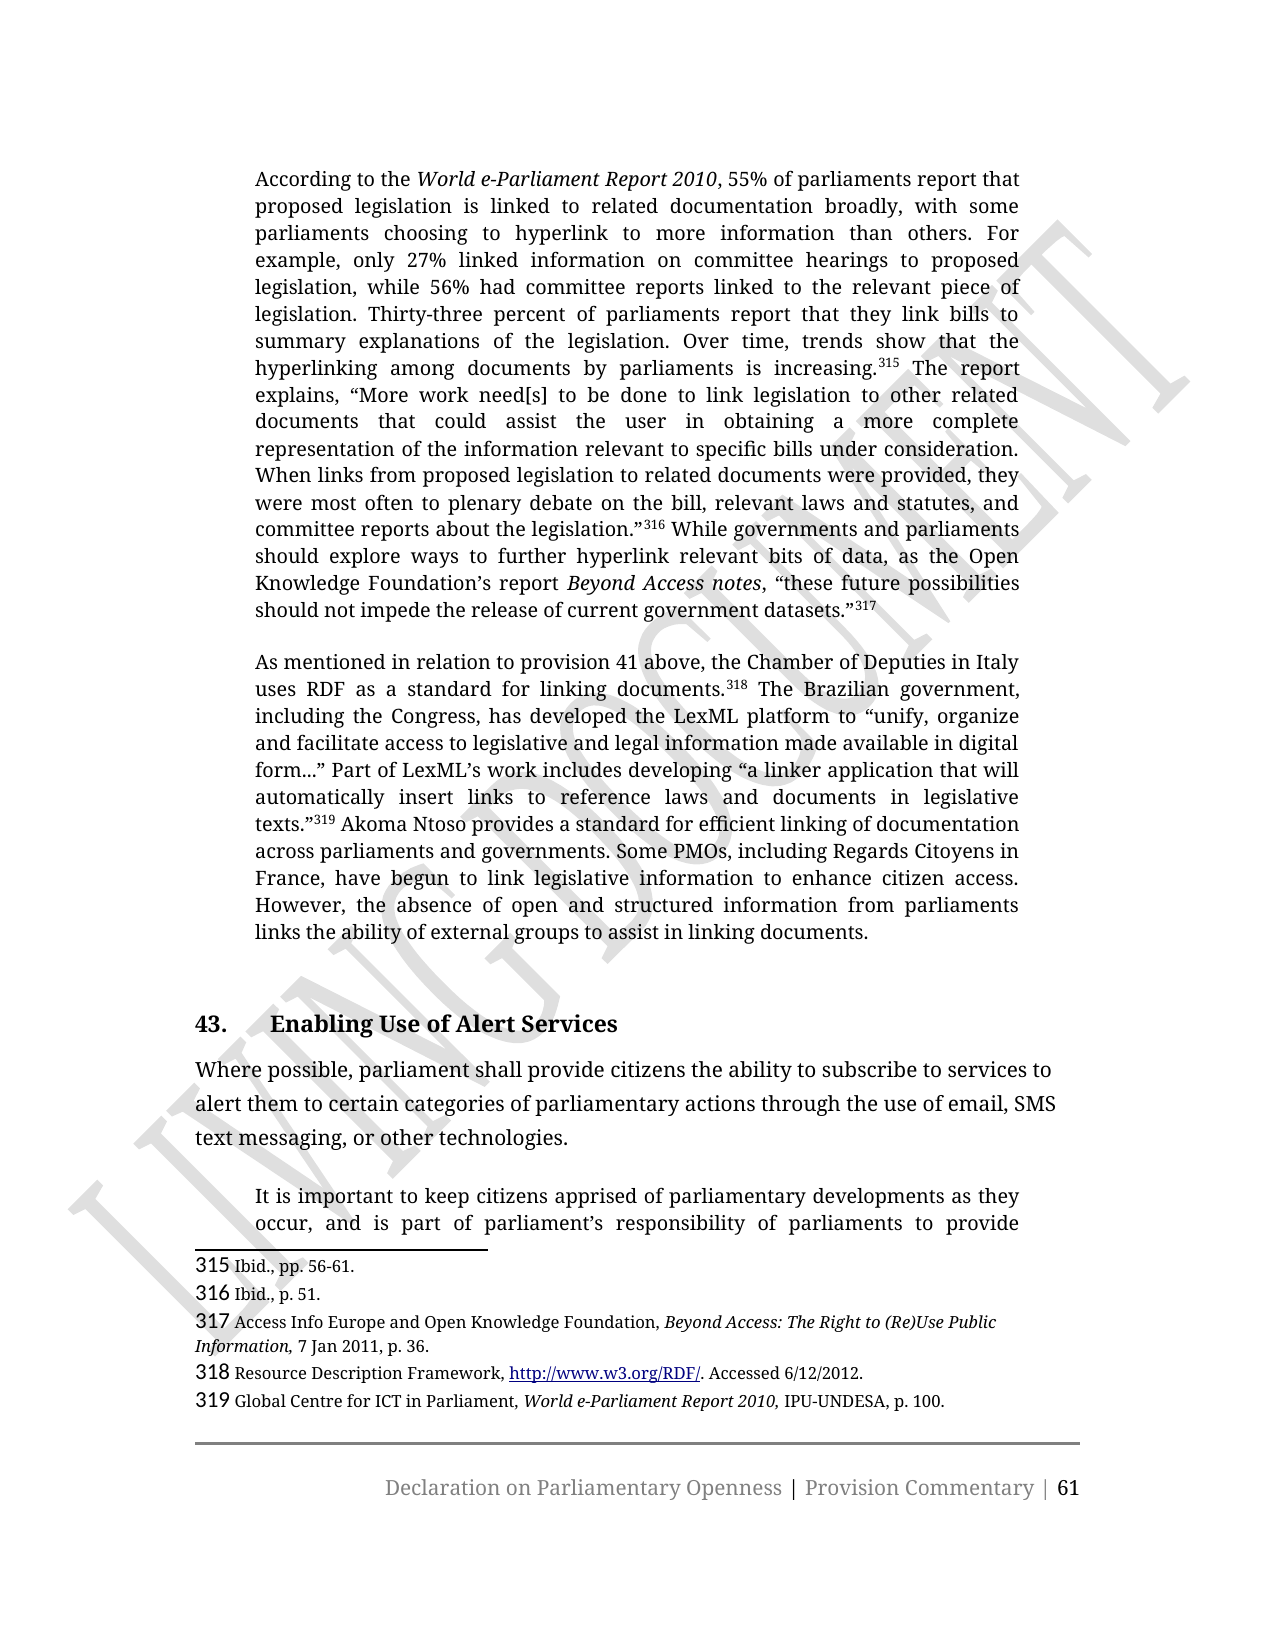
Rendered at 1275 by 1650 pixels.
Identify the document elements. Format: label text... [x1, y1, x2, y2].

text Resource Description Framework, http://www.w3.org/RDF/. Accessed 6/12/2012. [195, 1357, 1080, 1385]
subtitle 43. Enabling Use of Alert Services [367, 1008, 414, 1029]
text Global Centre for ICT in Parliament, World e-Parliament Report 2010, IPU-UNDESA, p. 100. [195, 1385, 1080, 1413]
subtitle 43. Enabling Use of Alert Services [195, 1008, 269, 1039]
text It is important to keep citizens apprised of parliamentary developments as they occur, and is part of parliament’s responsibility of parliaments to provide [255, 1182, 1020, 1236]
text Where possible, parliament shall provide citizens the ability to subscribe to services to alert them to certain categories of parliamentary actions through the use of email, SMS text messaging, or other technologies. [308, 1055, 427, 1150]
text As mentioned in relation to provision 41 above, the Chamber of Deputies in Italy uses RDF as a standard for linking documents. The Brazilian government, including the Congress, has developed the LexML platform to “unify, organize and facilitate access to legislative and legal information made available in digital form...” Part of LexML’s work includes developing “a linker application that will automatically insert links to reference laws and documents in legislative texts.” Akoma Ntoso provides a standard for efficient linking of documentation across parliaments and governments. Some PMOs, including Regards Citoyens in France, have begun to link legislative information to enhance citizen access. However, the absence of open and structured information from parliaments links the ability of external groups to assist in linking documents. [255, 649, 1020, 945]
text Where possible, parliament shall provide citizens the ability to subscribe to services to alert them to certain categories of parliamentary actions through the use of email, SMS text messaging, or other technologies. [195, 1060, 297, 1151]
text According to the World e-Parliament Report 2010, 55% of parliaments report that proposed legislation is linked to related documentation broadly, with some parliaments choosing to hyperlink to more information than others. For example, only 27% linked information on committee hearings to proposed legislation, while 56% had committee reports linked to the relevant piece of legislation. Thirty-three percent of parliaments report that they link bills to summary explanations of the legislation. Over time, trends show that the hyperlinking among documents by parliaments is increasing. The report explains, “More work need[s] to be done to link legislation to other related documents that could assist the user in obtaining a more complete representation of the information relevant to specific bills under consideration. When links from proposed legislation to related documents were provided, they were most often to plenary debate on the bill, relevant laws and statutes, and committee reports about the legislation.” While governments and parliaments should explore ways to further hyperlink relevant bits of data, as the Open Knowledge Foundation’s report Beyond Access notes, “these future possibilities should not impede the release of current government datasets.” [255, 165, 1020, 624]
subtitle 43. Enabling Use of Alert Services [346, 1021, 389, 1039]
subtitle 43. Enabling Use of Alert Services [473, 1008, 543, 1030]
text Ibid., pp. 56-61. [280, 1250, 1080, 1278]
text Where possible, parliament shall provide citizens the ability to subscribe to services to alert them to certain categories of parliamentary actions through the use of email, SMS text messaging, or other technologies. [244, 1055, 381, 1151]
subtitle 43. Enabling Use of Alert Services [537, 1008, 1080, 1039]
text Ibid., p. 51. [248, 1278, 1080, 1306]
text Access Info Europe and Open Knowledge Foundation, Beyond Access: The Right to (Re)Use Public Information, 7 Jan 2011, p. 36. [216, 1306, 1080, 1357]
text Ibid., pp. 56-61. [195, 1251, 280, 1278]
subtitle 43. Enabling Use of Alert Services [276, 1008, 339, 1039]
subtitle 43. Enabling Use of Alert Services [417, 1008, 493, 1039]
text Ibid., p. 51. [195, 1278, 251, 1306]
text Where possible, parliament shall provide citizens the ability to subscribe to services to alert them to certain categories of parliamentary actions through the use of email, SMS text messaging, or other technologies. [369, 1055, 1080, 1151]
